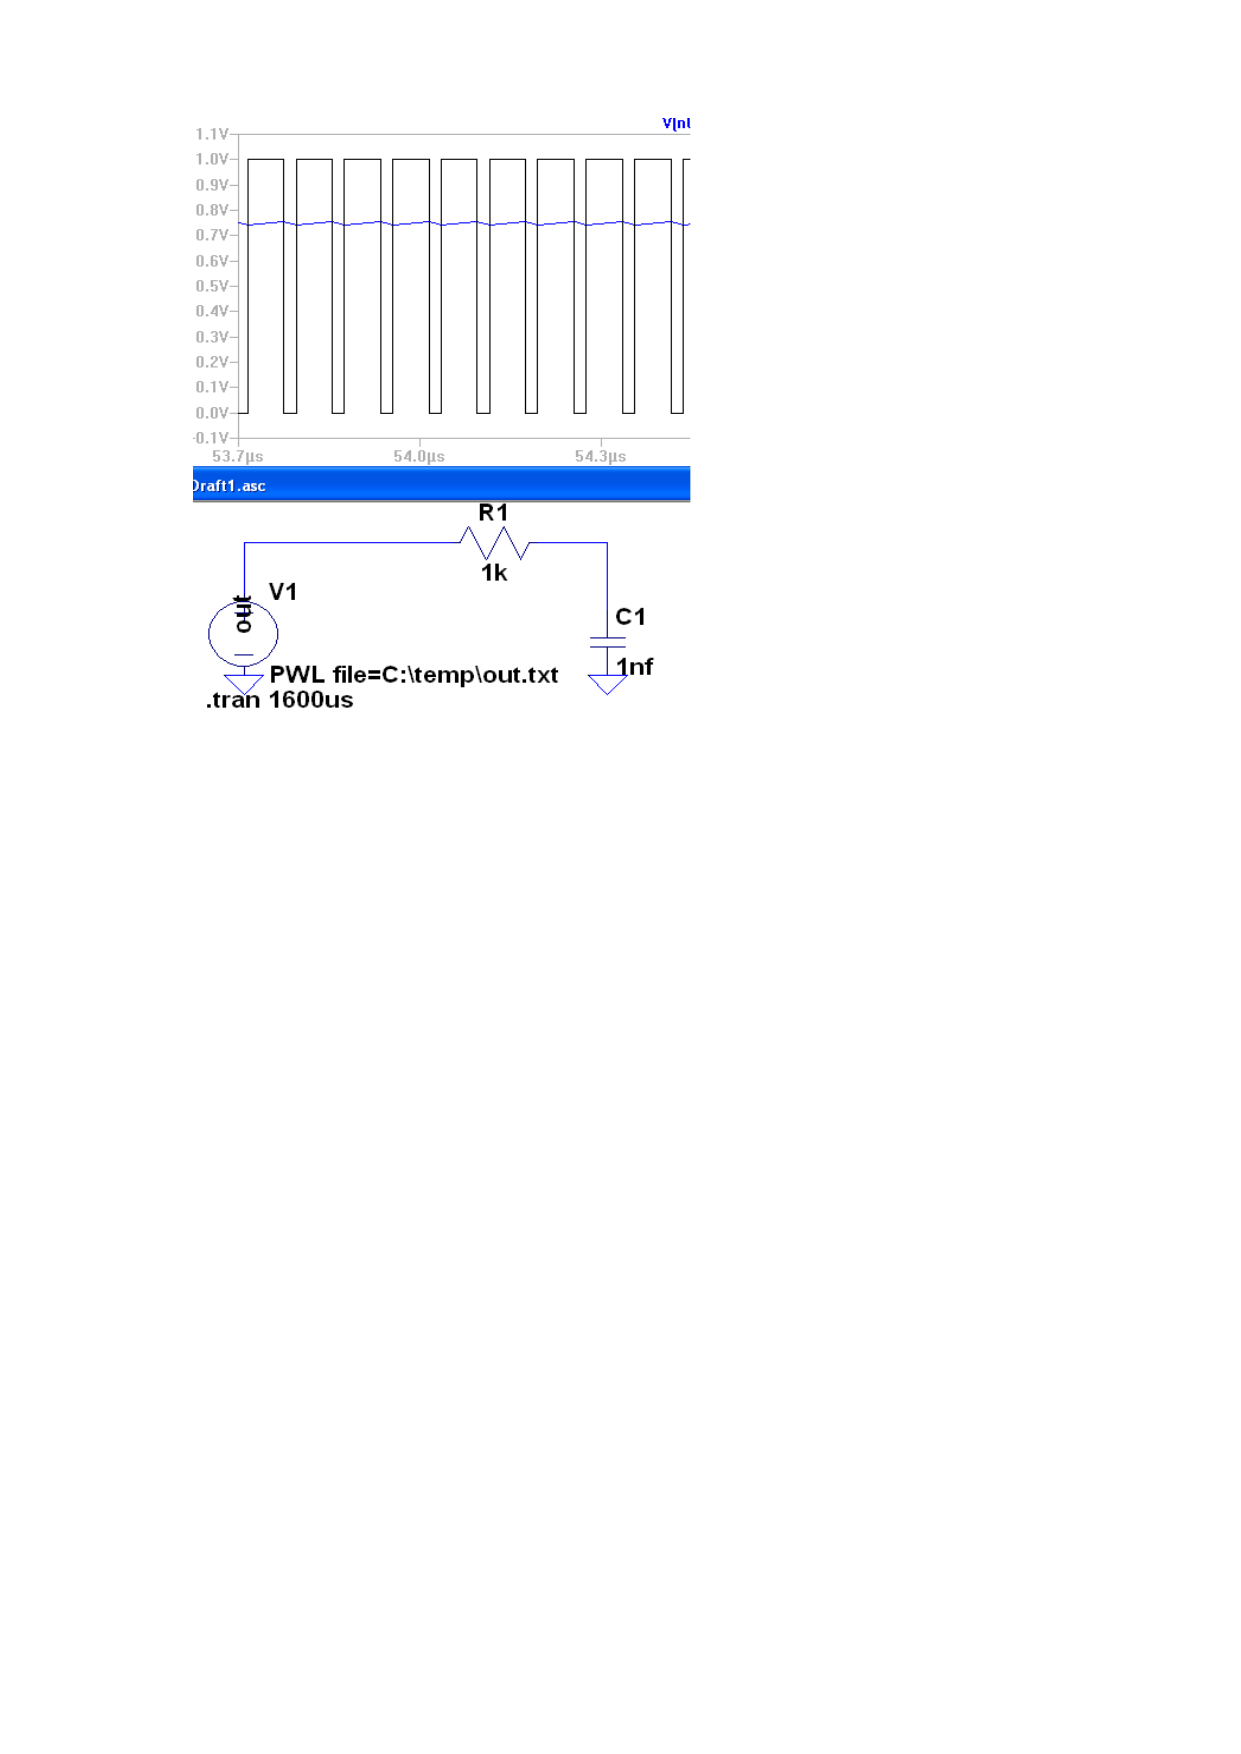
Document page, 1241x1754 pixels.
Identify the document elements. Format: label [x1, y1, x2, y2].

picture [193, 118, 691, 727]
